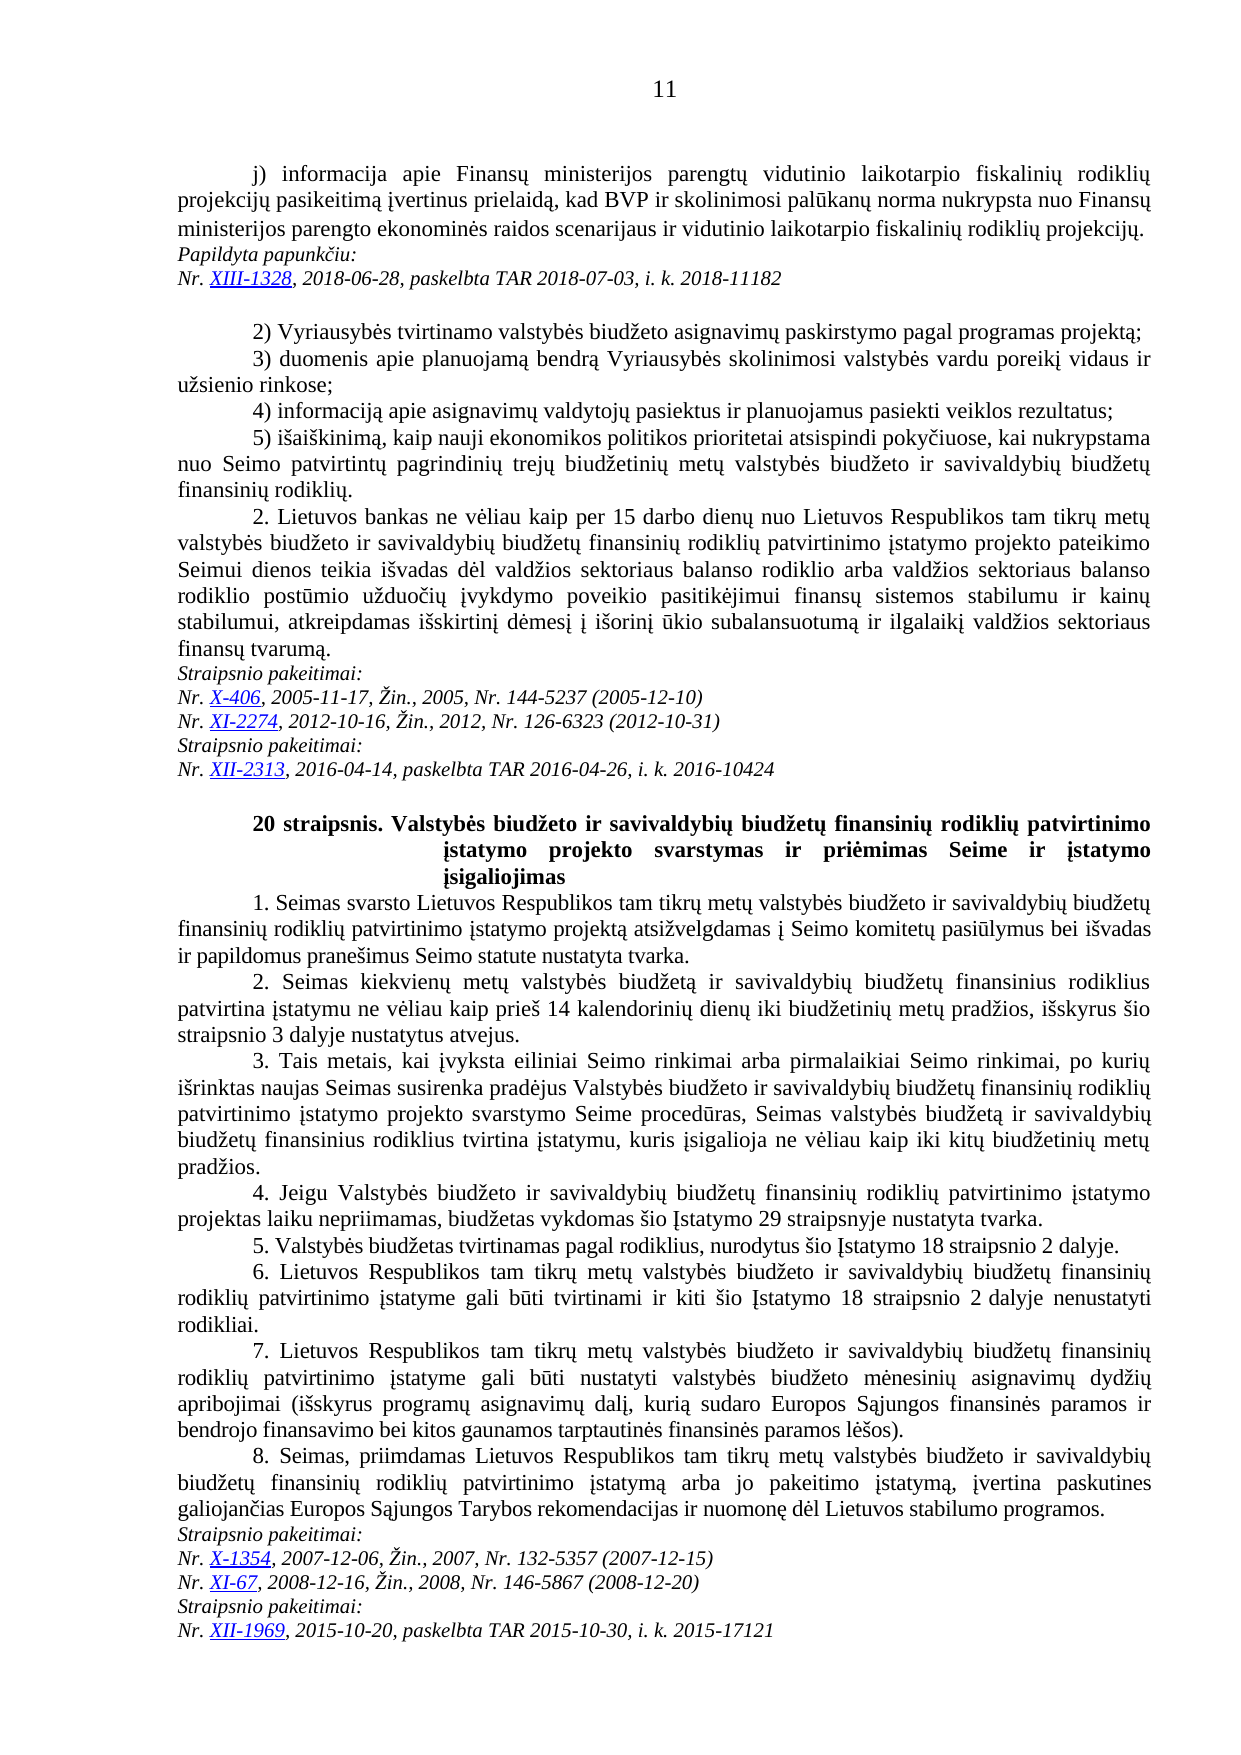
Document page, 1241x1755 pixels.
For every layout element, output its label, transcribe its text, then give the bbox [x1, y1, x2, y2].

text 2) Vyriausybės tvirtinamo valstybės biudžeto asignavimų paskirstymo pagal programas projektą; [177, 318, 1152, 345]
text 3) duomenis apie planuojamą bendrą Vyriausybės skolinimosi valstybės vardu poreikį vidaus ir užsienio rinkose; [177, 345, 1152, 397]
text Nr. XII-2313, 2016-04-14, paskelbta TAR 2016-04-26, i. k. 2016-10424 [177, 757, 1152, 781]
text Nr. XI-2274, 2012-10-16, Žin., 2012, Nr. 126-6323 (2012-10-31) [177, 709, 1152, 733]
text 1. Seimas svarsto Lietuvos Respublikos tam tikrų metų valstybės biudžeto ir savivaldybių biudžetų finansinių rodiklių patvirtinimo įstatymo projektą atsižvelgdamas į Seimo komitetų pasiūlymus bei išvadas ir papildomus pranešimus Seimo statute nustatyta tvarka. [177, 889, 1152, 968]
text Nr. X-1354, 2007-12-06, Žin., 2007, Nr. 132-5357 (2007-12-15) [177, 1546, 1152, 1570]
text 8. Seimas, priimdamas Lietuvos Respublikos tam tikrų metų valstybės biudžeto ir savivaldybių biudžetų finansinių rodiklių patvirtinimo įstatymą arba jo pakeitimo įstatymą, įvertina paskutines galiojančias Europos Sąjungos Tarybos rekomendacijas ir nuomonę dėl Lietuvos stabilumo programos. [177, 1443, 1152, 1522]
text Nr. XIII-1328, 2018-06-28, paskelbta TAR 2018-07-03, i. k. 2018-11182 [177, 266, 1152, 290]
text 6. Lietuvos Respublikos tam tikrų metų valstybės biudžeto ir savivaldybių biudžetų finansinių rodiklių patvirtinimo įstatyme gali būti tvirtinami ir kiti šio Įstatymo 18 straipsnio 2 dalyje nenustatyti rodikliai. [177, 1258, 1152, 1337]
text j) informacija apie Finansų ministerijos parengtų vidutinio laikotarpio fiskalinių rodiklių projekcijų pasikeitimą įvertinus prielaidą, kad BVP ir skolinimosi palūkanų norma nukrypsta nuo Finansų ministerijos parengto ekonominės raidos scenarijaus ir vidutinio laikotarpio fiskalinių rodiklių projekcijų. [177, 160, 1152, 242]
text Straipsnio pakeitimai: [177, 733, 1152, 757]
text 4) informaciją apie asignavimų valdytojų pasiektus ir planuojamus pasiekti veiklos rezultatus; [177, 397, 1152, 424]
text Papildyta papunkčiu: [177, 242, 1152, 266]
text 3. Tais metais, kai įvyksta eiliniai Seimo rinkimai arba pirmalaikiai Seimo rinkimai, po kurių išrinktas naujas Seimas susirenka pradėjus Valstybės biudžeto ir savivaldybių biudžetų finansinių rodiklių patvirtinimo įstatymo projekto svarstymo Seime procedūras, Seimas valstybės biudžetą ir savivaldybių biudžetų finansinius rodiklius tvirtina įstatymu, kuris įsigalioja ne vėliau kaip iki kitų biudžetinių metų pradžios. [177, 1047, 1152, 1179]
text 20 straipsnis. Valstybės biudžeto ir savivaldybių biudžetų finansinių rodiklių patvirtinimo įstatymo projekto svarstymas ir priėmimas Seime ir įstatymo įsigaliojimas [252, 810, 1152, 889]
text Nr. XI-67, 2008-12-16, Žin., 2008, Nr. 146-5867 (2008-12-20) [177, 1570, 1152, 1594]
text 5. Valstybės biudžetas tvirtinamas pagal rodiklius, nurodytus šio Įstatymo 18 straipsnio 2 dalyje. [177, 1232, 1152, 1258]
text Straipsnio pakeitimai: [177, 661, 1152, 685]
text Straipsnio pakeitimai: [177, 1522, 1152, 1546]
text Straipsnio pakeitimai: [177, 1594, 1152, 1618]
text 5) išaiškinimą, kaip nauji ekonomikos politikos prioritetai atsispindi pokyčiuose, kai nukrypstama nuo Seimo patvirtintų pagrindinių trejų biudžetinių metų valstybės biudžeto ir savivaldybių biudžetų finansinių rodiklių. [177, 424, 1152, 503]
text 7. Lietuvos Respublikos tam tikrų metų valstybės biudžeto ir savivaldybių biudžetų finansinių rodiklių patvirtinimo įstatyme gali būti nustatyti valstybės biudžeto mėnesinių asignavimų dydžių apribojimai (išskyrus programų asignavimų dalį, kurią sudaro Europos Sąjungos finansinės paramos ir bendrojo finansavimo bei kitos gaunamos tarptautinės finansinės paramos lėšos). [177, 1337, 1152, 1443]
text 4. Jeigu Valstybės biudžeto ir savivaldybių biudžetų finansinių rodiklių patvirtinimo įstatymo projektas laiku nepriimamas, biudžetas vykdomas šio Įstatymo 29 straipsnyje nustatyta tvarka. [177, 1179, 1152, 1232]
text Nr. XII-1969, 2015-10-20, paskelbta TAR 2015-10-30, i. k. 2015-17121 [177, 1618, 1152, 1642]
text Nr. X-406, 2005-11-17, Žin., 2005, Nr. 144-5237 (2005-12-10) [177, 685, 1152, 709]
text 2. Seimas kiekvienų metų valstybės biudžetą ir savivaldybių biudžetų finansinius rodiklius patvirtina įstatymu ne vėliau kaip prieš 14 kalendorinių dienų iki biudžetinių metų pradžios, išskyrus šio straipsnio 3 dalyje nustatytus atvejus. [177, 968, 1152, 1047]
text 2. Lietuvos bankas ne vėliau kaip per 15 darbo dienų nuo Lietuvos Respublikos tam tikrų metų valstybės biudžeto ir savivaldybių biudžetų finansinių rodiklių patvirtinimo įstatymo projekto pateikimo Seimui dienos teikia išvadas dėl valdžios sektoriaus balanso rodiklio arba valdžios sektoriaus balanso rodiklio postūmio užduočių įvykdymo poveikio pasitikėjimui finansų sistemos stabilumu ir kainų stabilumui, atkreipdamas išskirtinį dėmesį į išorinį ūkio subalansuotumą ir ilgalaikį valdžios sektoriaus finansų tvarumą. [177, 503, 1152, 661]
